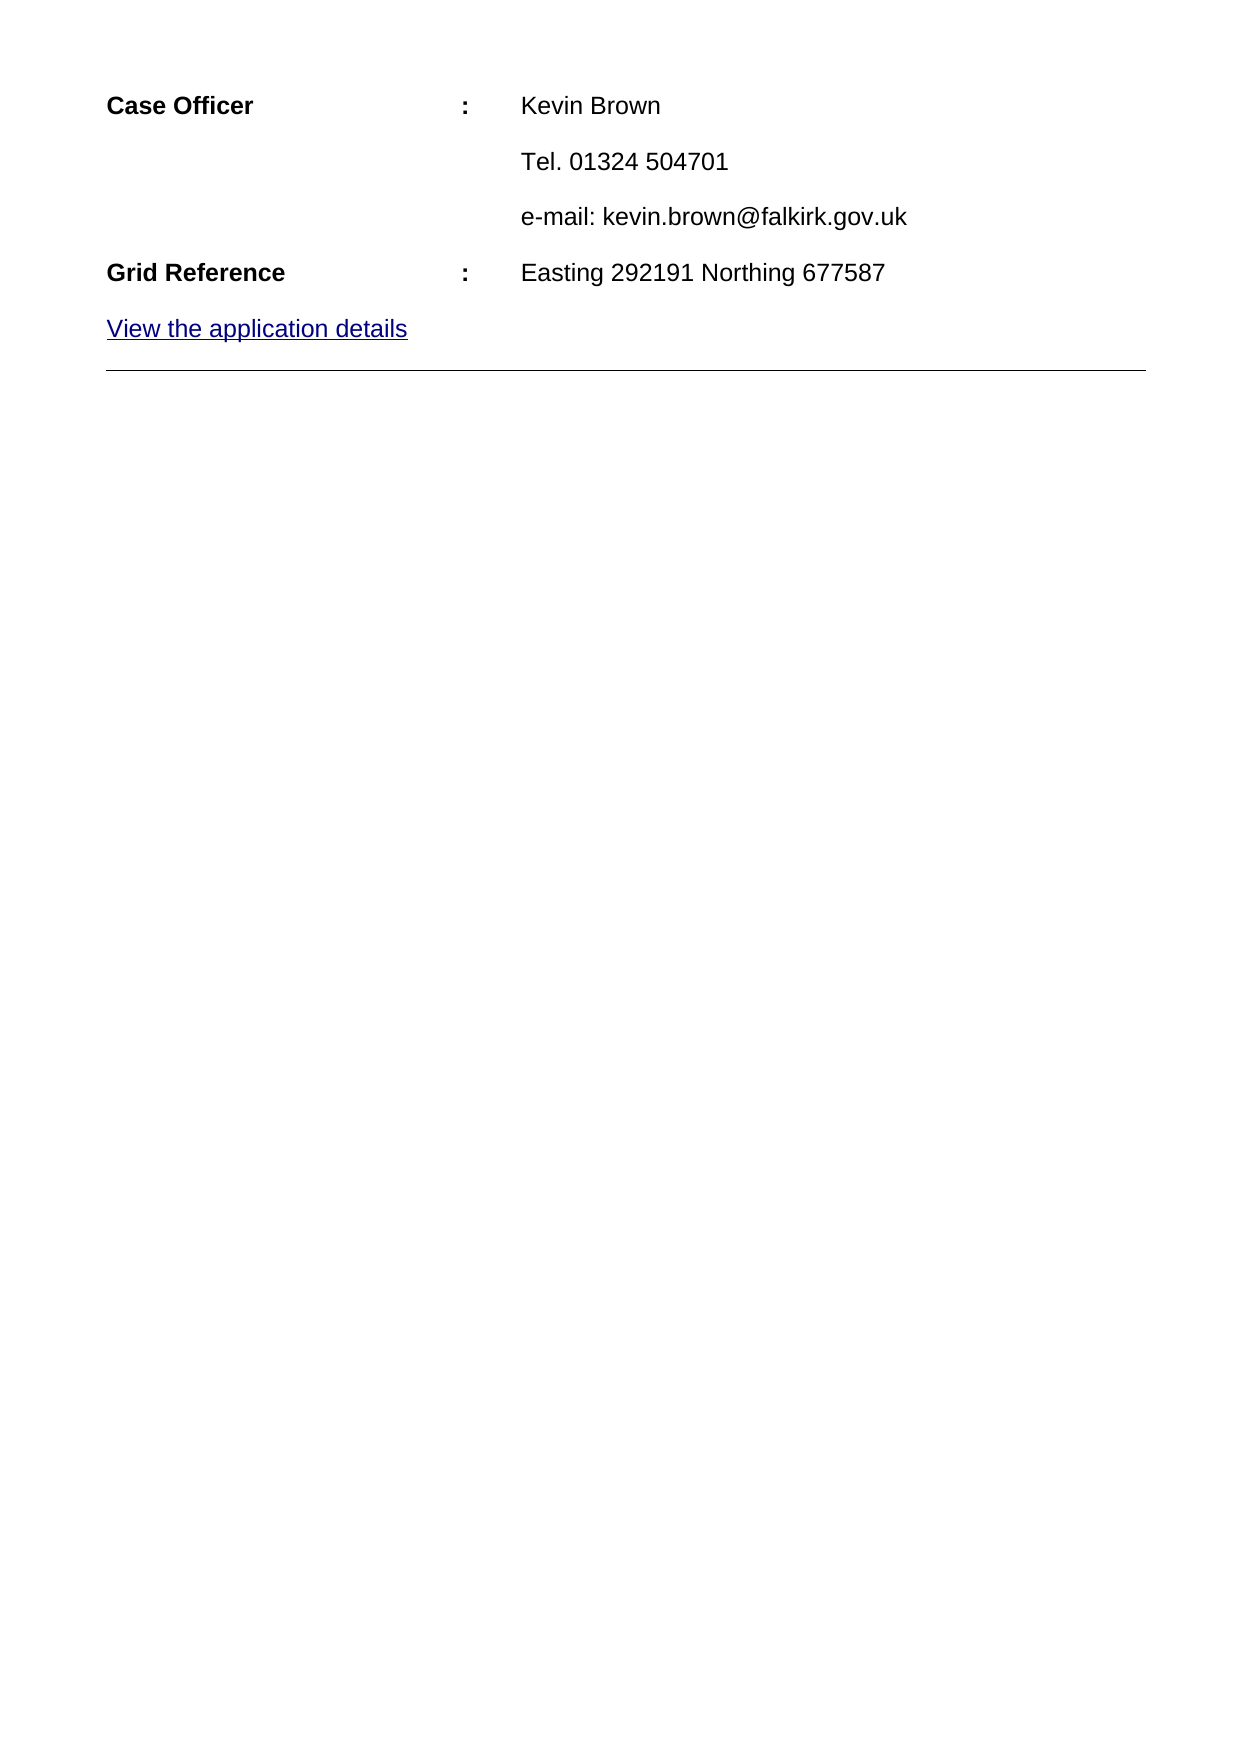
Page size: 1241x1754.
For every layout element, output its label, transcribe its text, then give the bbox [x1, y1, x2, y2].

text Grid Reference : Easting 292191 Northing 677587 [106, 258, 1146, 287]
text e-mail: kevin.brown@falkirk.gov.uk [106, 202, 1146, 231]
text View the application details [106, 314, 1146, 343]
text Case Officer : Kevin Brown [106, 91, 1146, 119]
text Tel. 01324 504701 [106, 146, 1146, 175]
